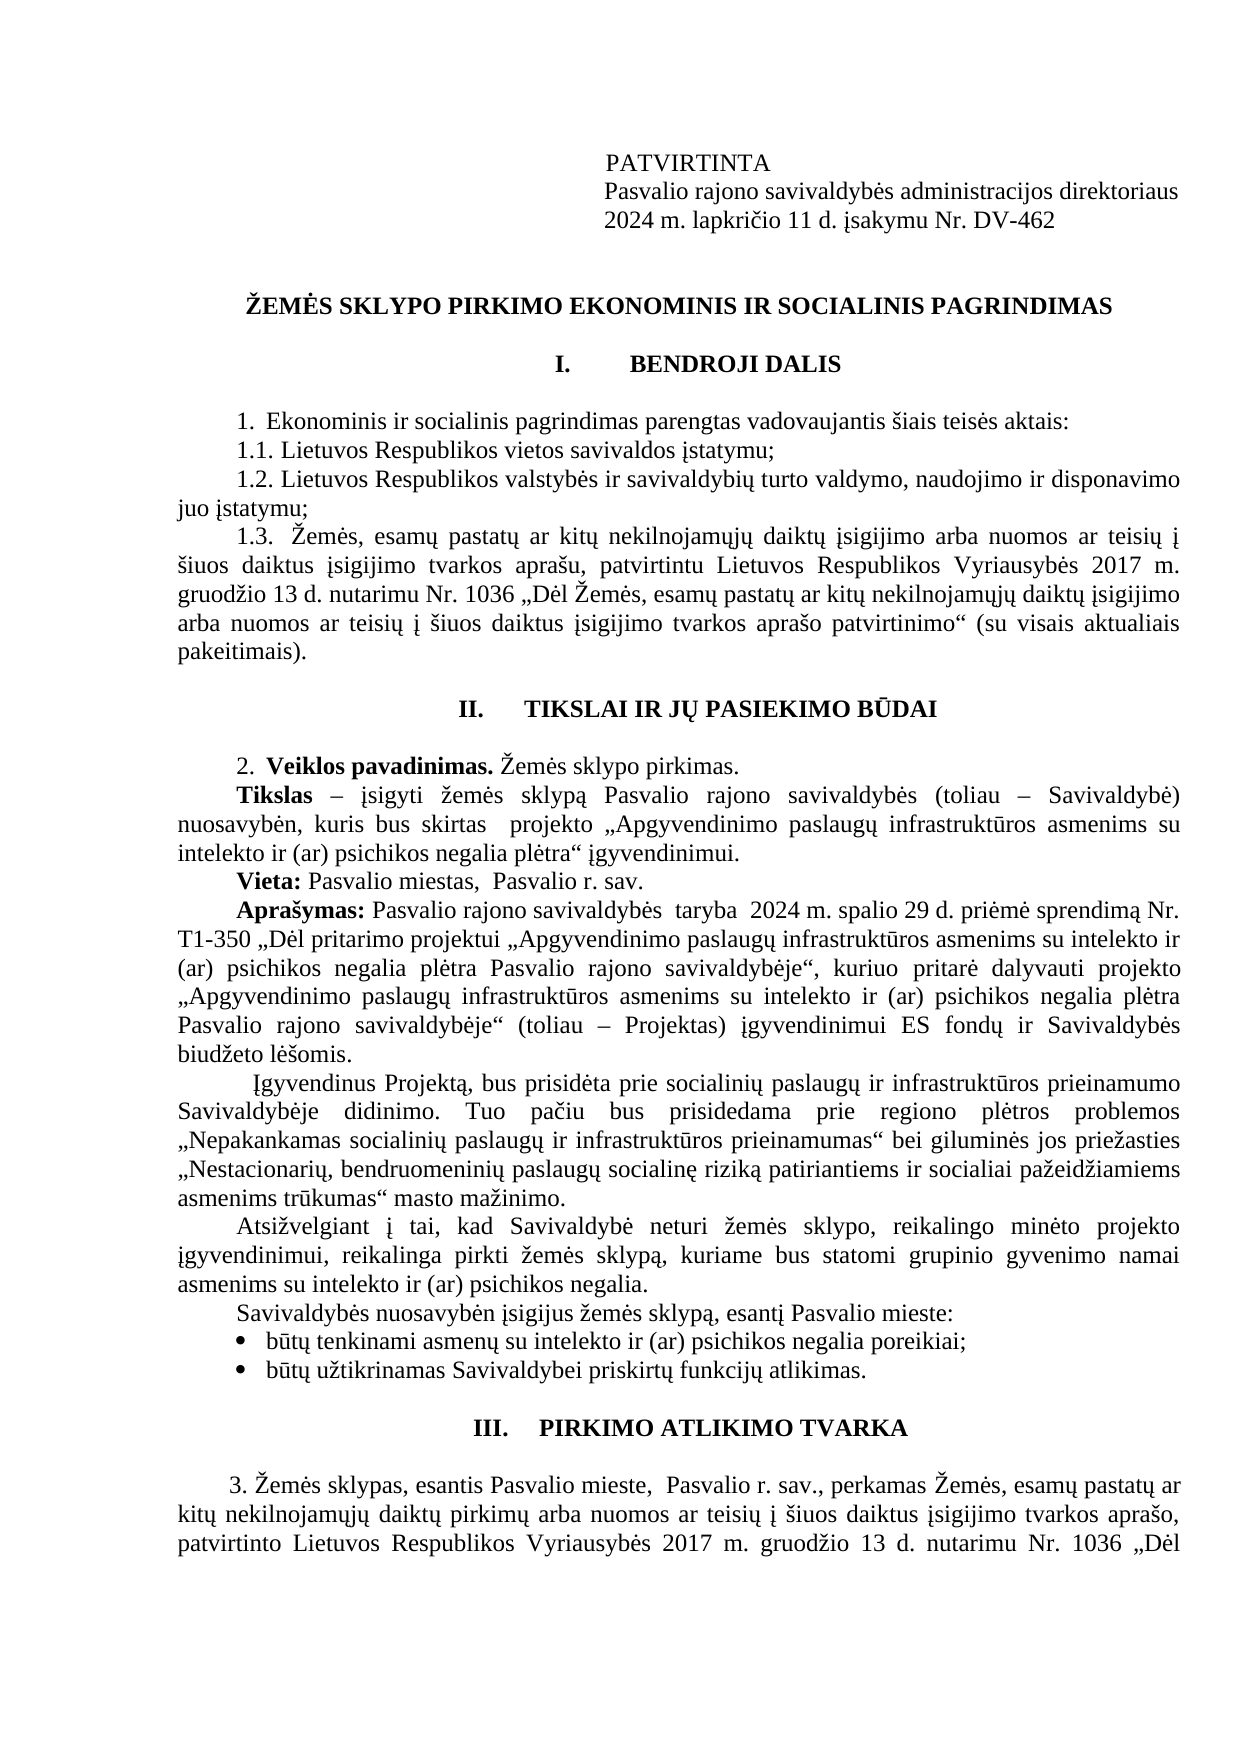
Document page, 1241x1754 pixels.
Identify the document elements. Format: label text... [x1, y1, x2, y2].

text III. PIRKIMO ATLIKIMO TVARKA [215, 1413, 1181, 1441]
text II. TIKSLAI IR JŲ PASIEKIMO BŪDAI [215, 694, 1181, 723]
text Atsižvelgiant į tai, kad Savivaldybė neturi žemės sklypo, reikalingo minėto projekto įgyvendinimui, reikalinga pirkti žemės sklypą, kuriame bus statomi grupinio gyvenimo namai asmenims su intelekto ir (ar) psichikos negalia. [177, 1211, 1181, 1298]
text Pasvalio rajono savivaldybės administracijos direktoriaus [177, 176, 1181, 205]
text I. Bendroji dalis [215, 349, 1181, 378]
text 1.1. Lietuvos Respublikos vietos savivaldos įstatymu; [177, 435, 1181, 464]
text PATVIRTINTA [177, 148, 1181, 176]
text 1.3. Žemės, esamų pastatų ar kitų nekilnojamųjų daiktų įsigijimo arba nuomos ar teisių į šiuos daiktus įsigijimo tvarkos aprašu, patvirtintu Lietuvos Respublikos Vyriausybės 2017 m. gruodžio 13 d. nutarimu Nr. 1036 „Dėl Žemės, esamų pastatų ar kitų nekilnojamųjų daiktų įsigijimo arba nuomos ar teisių į šiuos daiktus įsigijimo tvarkos aprašo patvirtinimo“ (su visais aktualiais pakeitimais). [177, 521, 1181, 665]
text ŽEMĖS SKLYPO PIRKIMO EKONOMINIS IR SOCIALINIS PAGRINDIMAS [177, 291, 1181, 320]
text Savivaldybės nuosavybėn įsigijus žemės sklypą, esantį Pasvalio mieste: [177, 1298, 1181, 1326]
text 1. Ekonominis ir socialinis pagrindimas parengtas vadovaujantis šiais teisės aktais: [177, 406, 1181, 435]
text Aprašymas: Pasvalio rajono savivaldybės taryba 2024 m. spalio 29 d. priėmė sprendimą Nr. T1-350 „Dėl pritarimo projektui „Apgyvendinimo paslaugų infrastruktūros asmenims su intelekto ir (ar) psichikos negalia plėtra Pasvalio rajono savivaldybėje“, kuriuo pritarė dalyvauti projekto „Apgyvendinimo paslaugų infrastruktūros asmenims su intelekto ir (ar) psichikos negalia plėtra Pasvalio rajono savivaldybėje“ (toliau – Projektas) įgyvendinimui ES fondų ir Savivaldybės biudžeto lėšomis. [177, 895, 1181, 1068]
text Vieta: Pasvalio miestas, Pasvalio r. sav. [177, 866, 1181, 895]
text 2024 m. lapkričio 11 d. įsakymu Nr. DV-462 [177, 205, 1181, 234]
text 3. Žemės sklypas, esantis Pasvalio mieste, Pasvalio r. sav., perkamas Žemės, esamų pastatų ar kitų nekilnojamųjų daiktų pirkimų arba nuomos ar teisių į šiuos daiktus įsigijimo tvarkos aprašo, patvirtinto Lietuvos Respublikos Vyriausybės 2017 m. gruodžio 13 d. nutarimu Nr. 1036 „Dėl [177, 1470, 1181, 1556]
text  būtų užtikrinamas Savivaldybei priskirtų funkcijų atlikimas. [177, 1355, 1181, 1384]
text Tikslas – įsigyti žemės sklypą Pasvalio rajono savivaldybės (toliau – Savivaldybė) nuosavybėn, kuris bus skirtas projekto „Apgyvendinimo paslaugų infrastruktūros asmenims su intelekto ir (ar) psichikos negalia plėtra“ įgyvendinimui. [177, 780, 1181, 866]
text 1.2. Lietuvos Respublikos valstybės ir savivaldybių turto valdymo, naudojimo ir disponavimo juo įstatymu; [177, 464, 1181, 521]
text 2. Veiklos pavadinimas. Žemės sklypo pirkimas. [177, 751, 1181, 780]
text  būtų tenkinami asmenų su intelekto ir (ar) psichikos negalia poreikiai; [177, 1326, 1181, 1355]
text Įgyvendinus Projektą, bus prisidėta prie socialinių paslaugų ir infrastruktūros prieinamumo Savivaldybėje didinimo. Tuo pačiu bus prisidedama prie regiono plėtros problemos „Nepakankamas socialinių paslaugų ir infrastruktūros prieinamumas“ bei giluminės jos priežasties „Nestacionarių, bendruomeninių paslaugų socialinę riziką patiriantiems ir socialiai pažeidžiamiems asmenims trūkumas“ masto mažinimo. [177, 1068, 1181, 1211]
